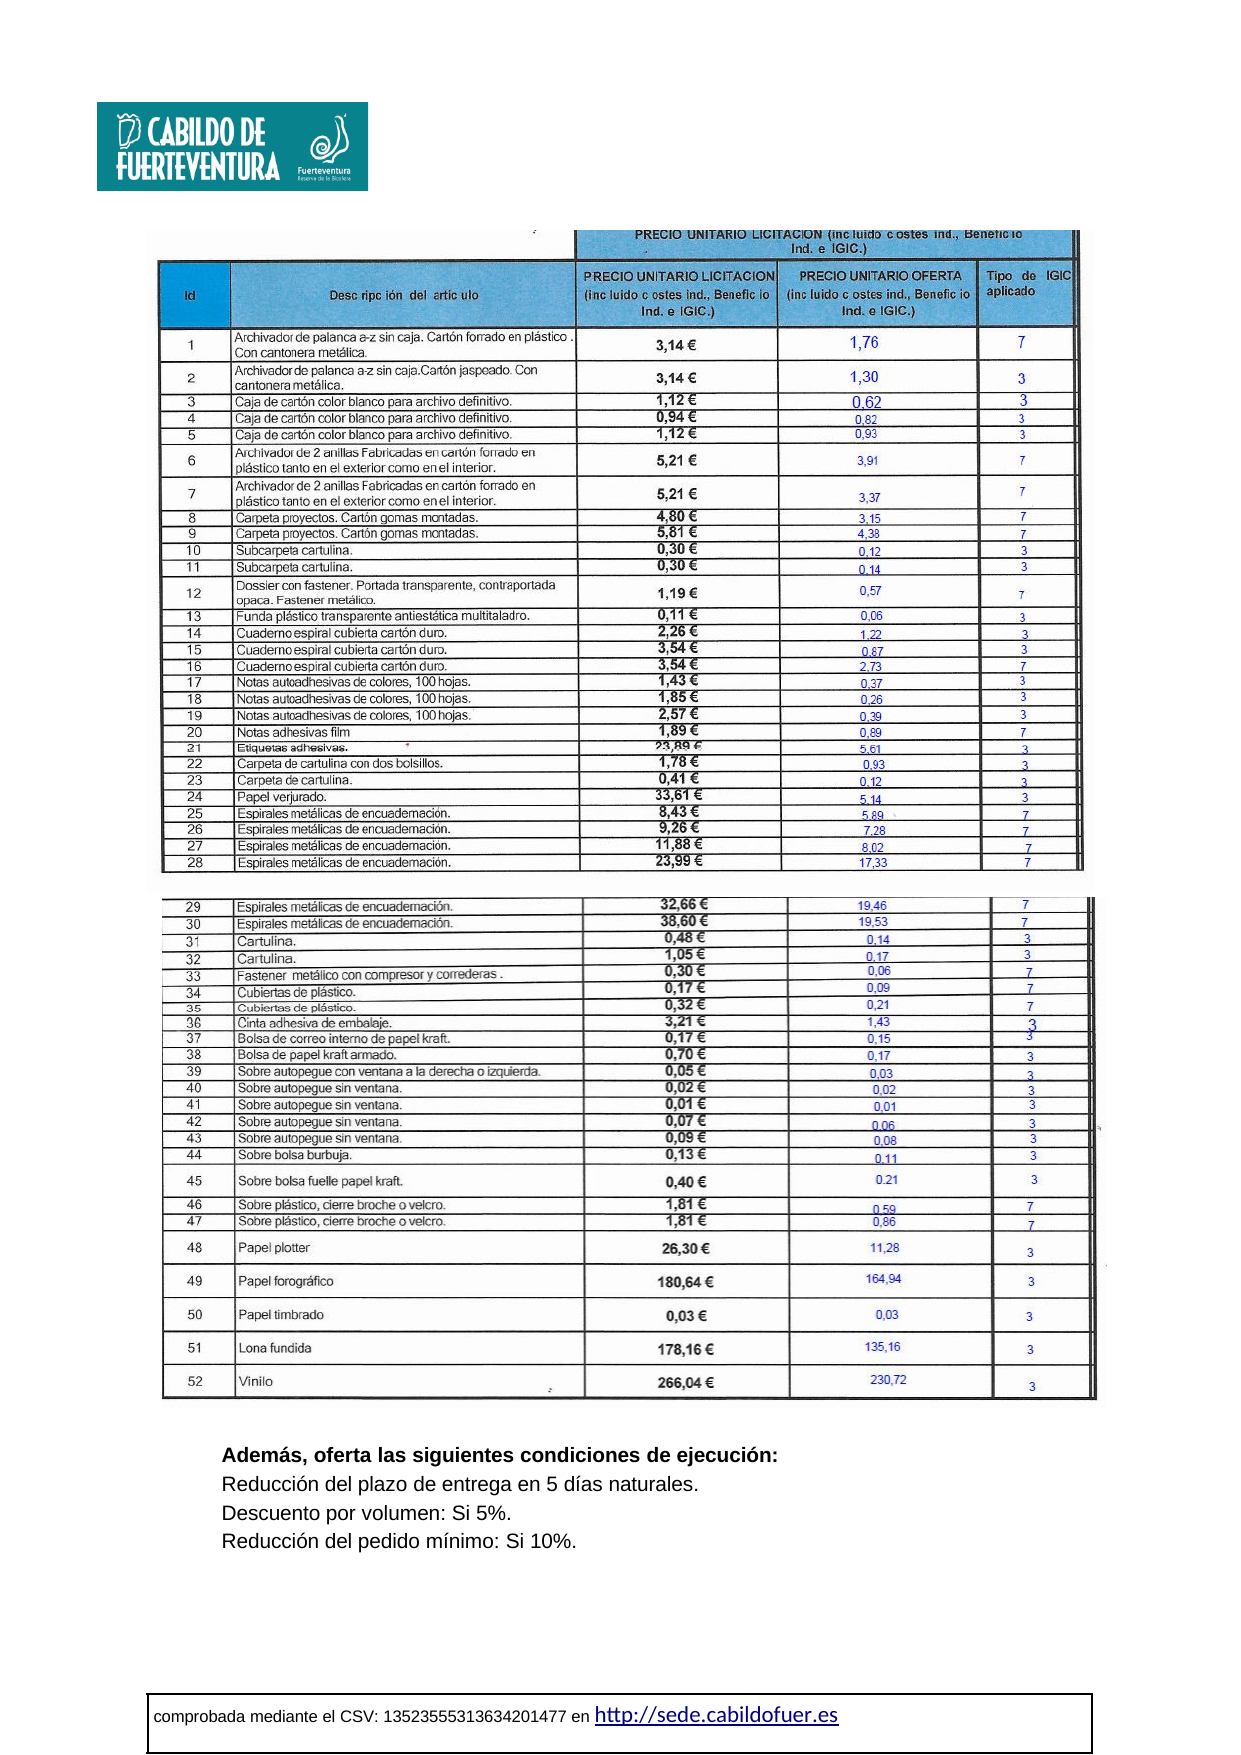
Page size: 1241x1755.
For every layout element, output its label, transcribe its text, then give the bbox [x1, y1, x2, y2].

text Reducción del pedido mínimo: Si 10%. [221, 1529, 1120, 1553]
text Además, oferta las siguientes condiciones de ejecución: [221, 1443, 1120, 1467]
text Reducción del plazo de entrega en 5 días naturales. Descuento por volumen: Si 5%. [221, 1471, 704, 1524]
